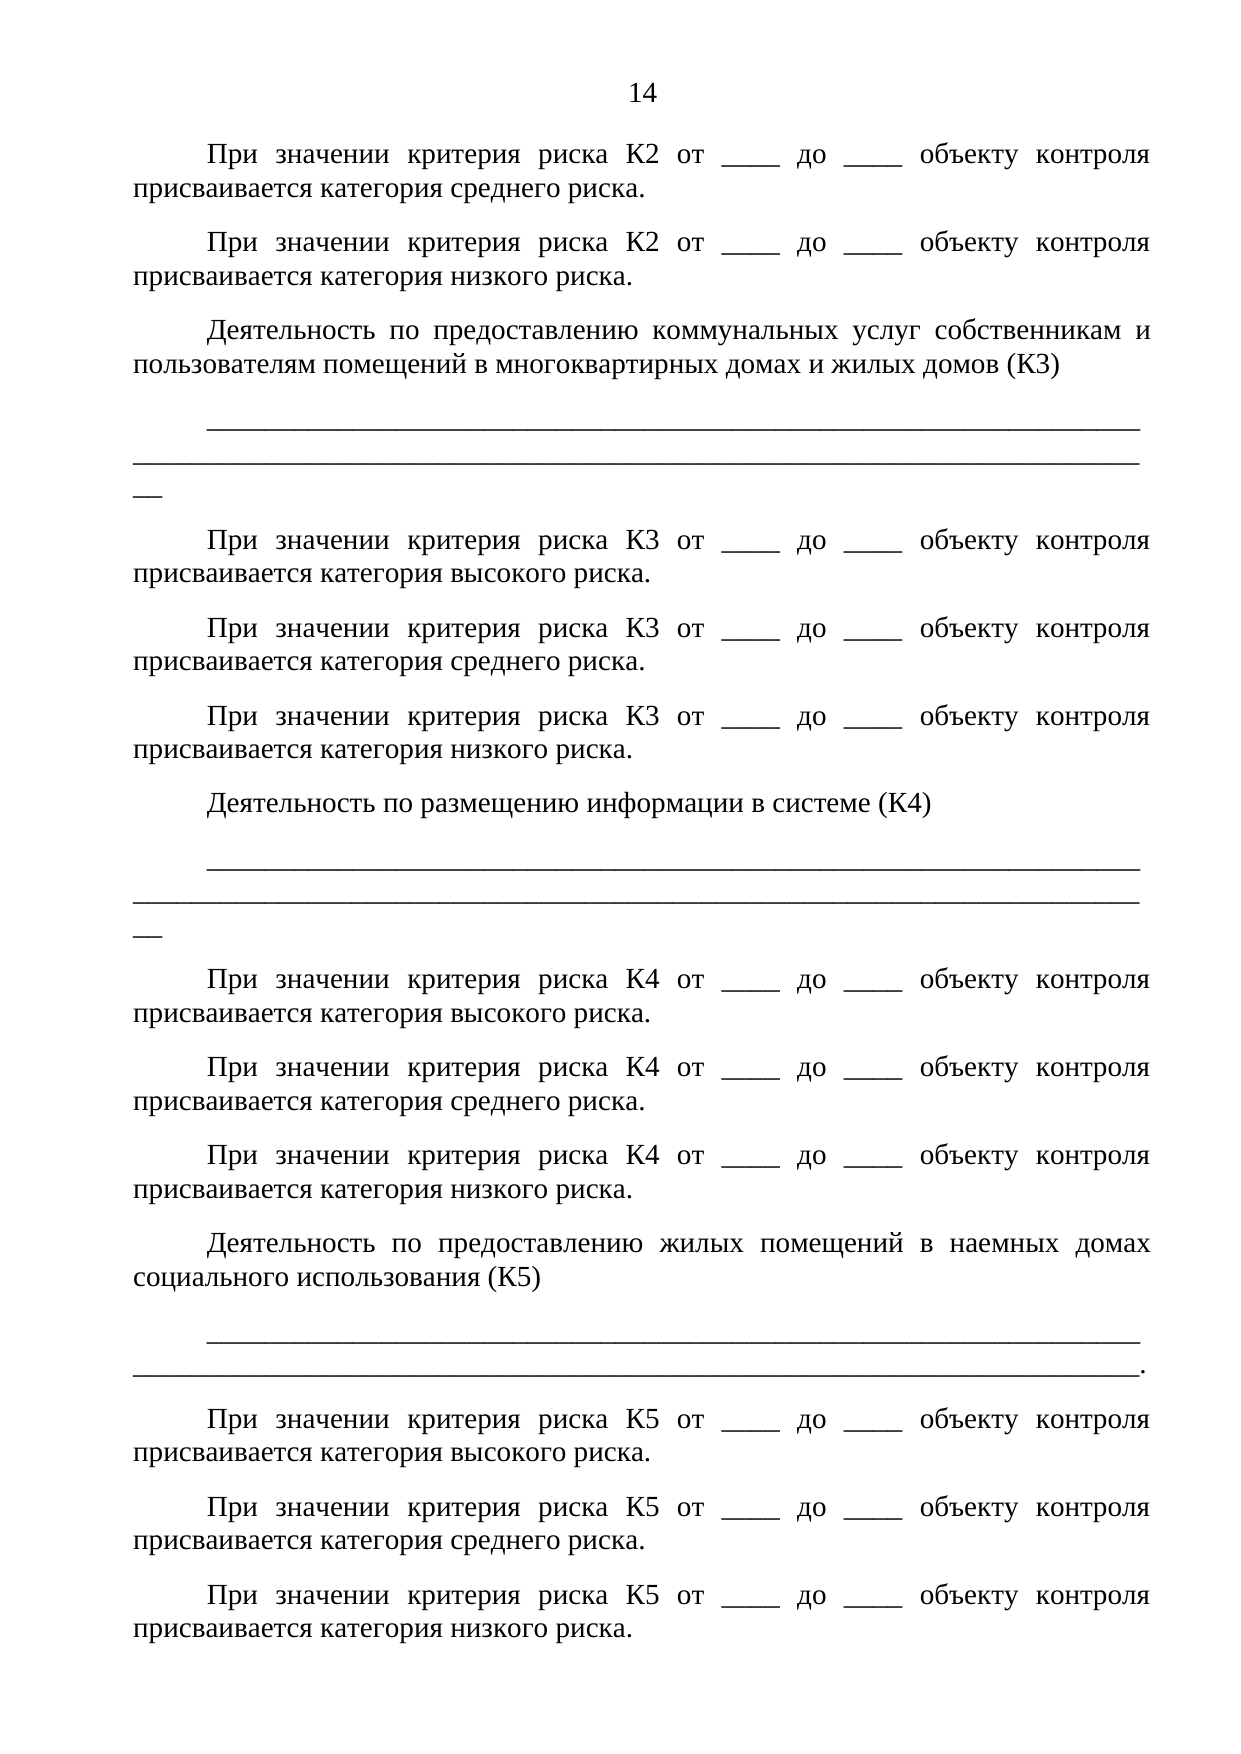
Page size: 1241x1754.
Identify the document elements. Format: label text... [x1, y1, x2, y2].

text При значении критерия риска К4 от ____ до ____ объекту контроля присваивается категория низкого риска. [133, 1137, 1152, 1204]
text _____________________________________________________________________________________________________________________________________. [133, 1313, 1152, 1380]
text _______________________________________________________________________________________________________________________________________ [133, 840, 1152, 941]
text Деятельность по предоставлению коммунальных услуг собственникам и пользователям помещений в многоквартирных домах и жилых домов (К3) [133, 312, 1152, 379]
text При значении критерия риска К2 от ____ до ____ объекту контроля присваивается категория среднего риска. [133, 137, 1152, 204]
text При значении критерия риска К5 от ____ до ____ объекту контроля присваивается категория высокого риска. [133, 1401, 1152, 1468]
text При значении критерия риска К3 от ____ до ____ объекту контроля присваивается категория низкого риска. [133, 698, 1152, 765]
text При значении критерия риска К3 от ____ до ____ объекту контроля присваивается категория среднего риска. [133, 610, 1152, 677]
text При значении критерия риска К4 от ____ до ____ объекту контроля присваивается категория среднего риска. [133, 1049, 1152, 1116]
text При значении критерия риска К5 от ____ до ____ объекту контроля присваивается категория низкого риска. [133, 1577, 1152, 1644]
text При значении критерия риска К3 от ____ до ____ объекту контроля присваивается категория высокого риска. [133, 522, 1152, 589]
text Деятельность по предоставлению жилых помещений в наемных домах социального использования (К5) [133, 1225, 1152, 1292]
text При значении критерия риска К5 от ____ до ____ объекту контроля присваивается категория среднего риска. [133, 1489, 1152, 1556]
text Деятельность по размещению информации в системе (К4) [133, 786, 1152, 819]
text При значении критерия риска К2 от ____ до ____ объекту контроля присваивается категория низкого риска. [133, 224, 1152, 292]
text При значении критерия риска К4 от ____ до ____ объекту контроля присваивается категория высокого риска. [133, 961, 1152, 1028]
text _______________________________________________________________________________________________________________________________________ [133, 400, 1152, 501]
